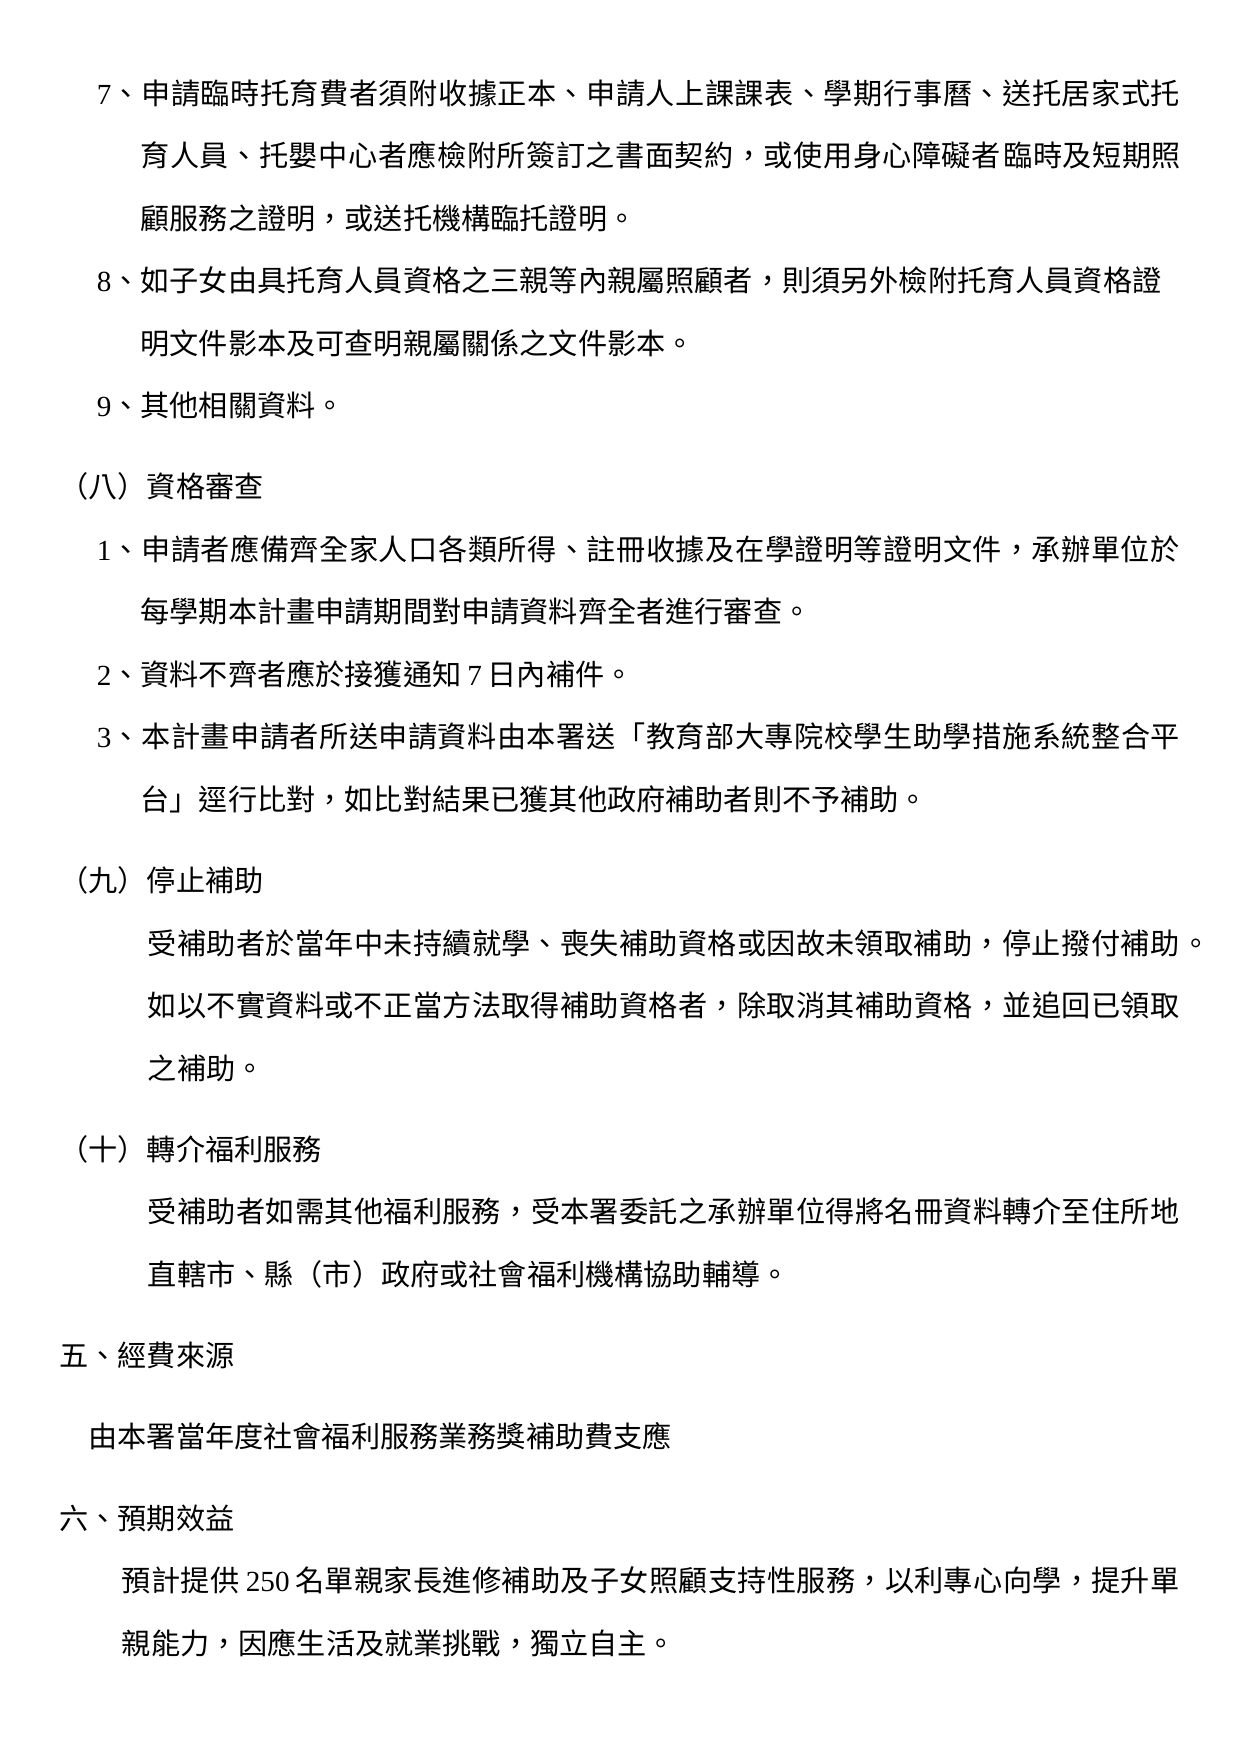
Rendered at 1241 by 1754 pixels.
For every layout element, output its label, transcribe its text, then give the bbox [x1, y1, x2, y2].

text （九）停止補助 [59, 837, 1181, 900]
text 2、資料不齊者應於接獲通知7日內補件。 [97, 631, 1181, 693]
text （十）轉介福利服務 [59, 1106, 1181, 1168]
text 1、申請者應備齊全家人口各類所得、註冊收據及在學證明等證明文件，承辦單位於每學期本計畫申請期間對申請資料齊全者進行審查。 [97, 506, 1181, 631]
text 由本署當年度社會福利服務業務獎補助費支應 [59, 1393, 1181, 1456]
text 受補助者於當年中未持續就學、喪失補助資格或因故未領取補助，停止撥付補助。如以不實資料或不正當方法取得補助資格者，除取消其補助資格，並追回已領取之補助。 [148, 900, 1181, 1087]
text 7、申請臨時托育費者須附收據正本、申請人上課課表、學期行事曆、送托居家式托育人員、托嬰中心者應檢附所簽訂之書面契約，或使用身心障礙者臨時及短期照顧服務之證明，或送托機構臨托證明。 [97, 50, 1181, 237]
text 9、其他相關資料。 [97, 362, 1181, 425]
text 受補助者如需其他福利服務，受本署委託之承辦單位得將名冊資料轉介至住所地直轄市、縣（市）政府或社會福利機構協助輔導。 [148, 1168, 1181, 1293]
text 8、如子女由具托育人員資格之三親等內親屬照顧者，則須另外檢附托育人員資格證明文件影本及可查明親屬關係之文件影本。 [97, 237, 1181, 362]
text （八）資格審查 [59, 443, 1181, 506]
text 六、預期效益 [59, 1475, 1181, 1537]
text 預計提供250名單親家長進修補助及子女照顧支持性服務，以利專心向學，提升單親能力，因應生活及就業挑戰，獨立自主。 [122, 1537, 1181, 1662]
text 五、經費來源 [59, 1312, 1181, 1375]
text 3、本計畫申請者所送申請資料由本署送「教育部大專院校學生助學措施系統整合平台」逕行比對，如比對結果已獲其他政府補助者則不予補助。 [97, 693, 1181, 818]
